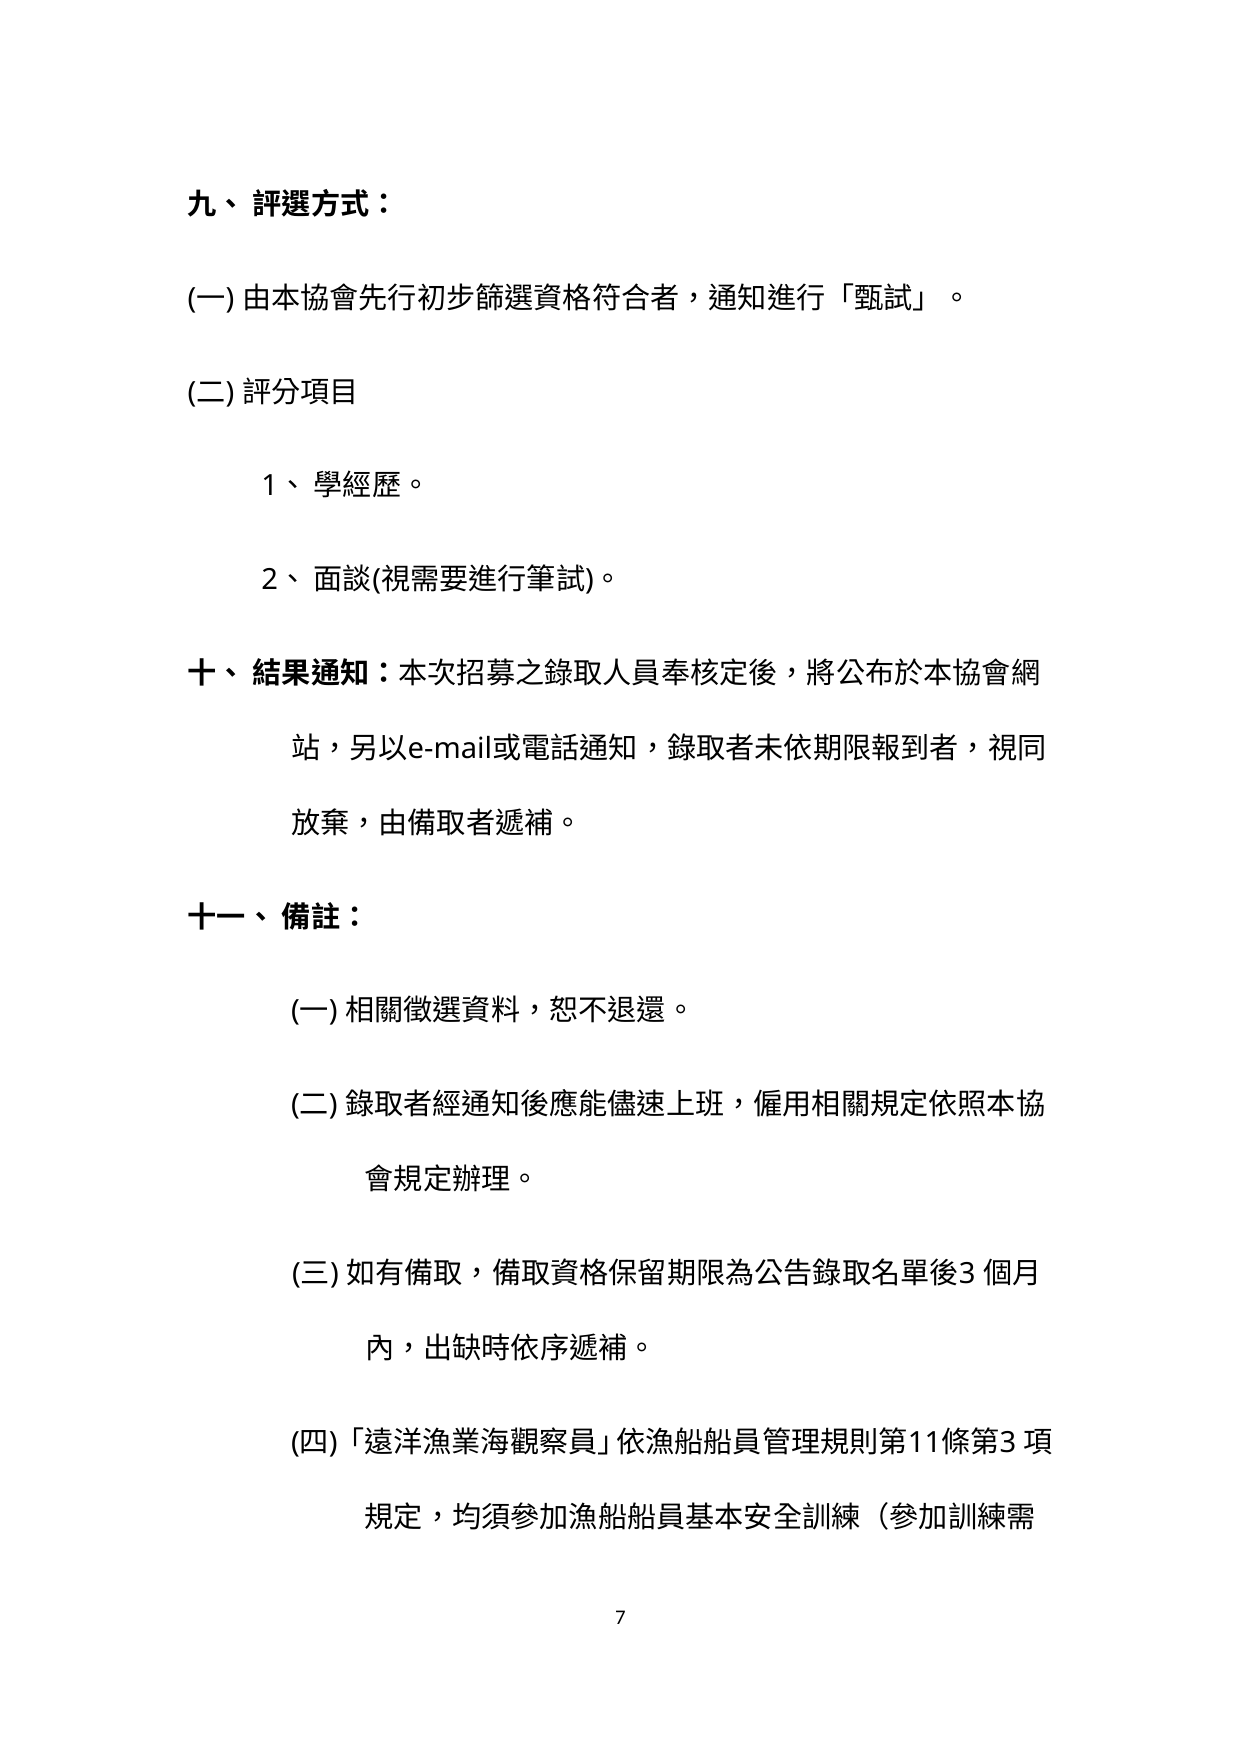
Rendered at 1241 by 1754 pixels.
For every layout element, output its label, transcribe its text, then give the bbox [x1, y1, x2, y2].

text (一) 由本協會先行初步篩選資格符合者，通知進行「甄試」。 [187, 258, 1053, 333]
text 1、 學經歷。 [261, 446, 1053, 521]
text 2、 面談(視需要進行筆試)。 [261, 539, 1053, 614]
text (一) 相關徵選資料，恕不退還。 [187, 971, 1053, 1046]
text 十一、 備註： [187, 877, 1053, 952]
text (三) 如有備取，備取資格保留期限為公告錄取名單後3 個月內，出缺時依序遞補。 [292, 1233, 1053, 1383]
text (四) 「遠洋漁業海觀察員」依漁船船員管理規則第11條第3 項規定，均須參加漁船船員基本安全訓練（參加訓練需 [291, 1402, 1053, 1552]
text (二) 評分項目 [187, 352, 1053, 427]
text (二) 錄取者經通知後應能儘速上班，僱用相關規定依照本協會規定辦理。 [291, 1064, 1053, 1214]
text 九、 評選方式： [187, 164, 1053, 239]
text 十、 結果通知：本次招募之錄取人員奉核定後，將公布於本協會網站，另以e-mail或電話通知，錄取者未依期限報到者，視同放棄，由備取者遞補。 [187, 633, 1053, 858]
